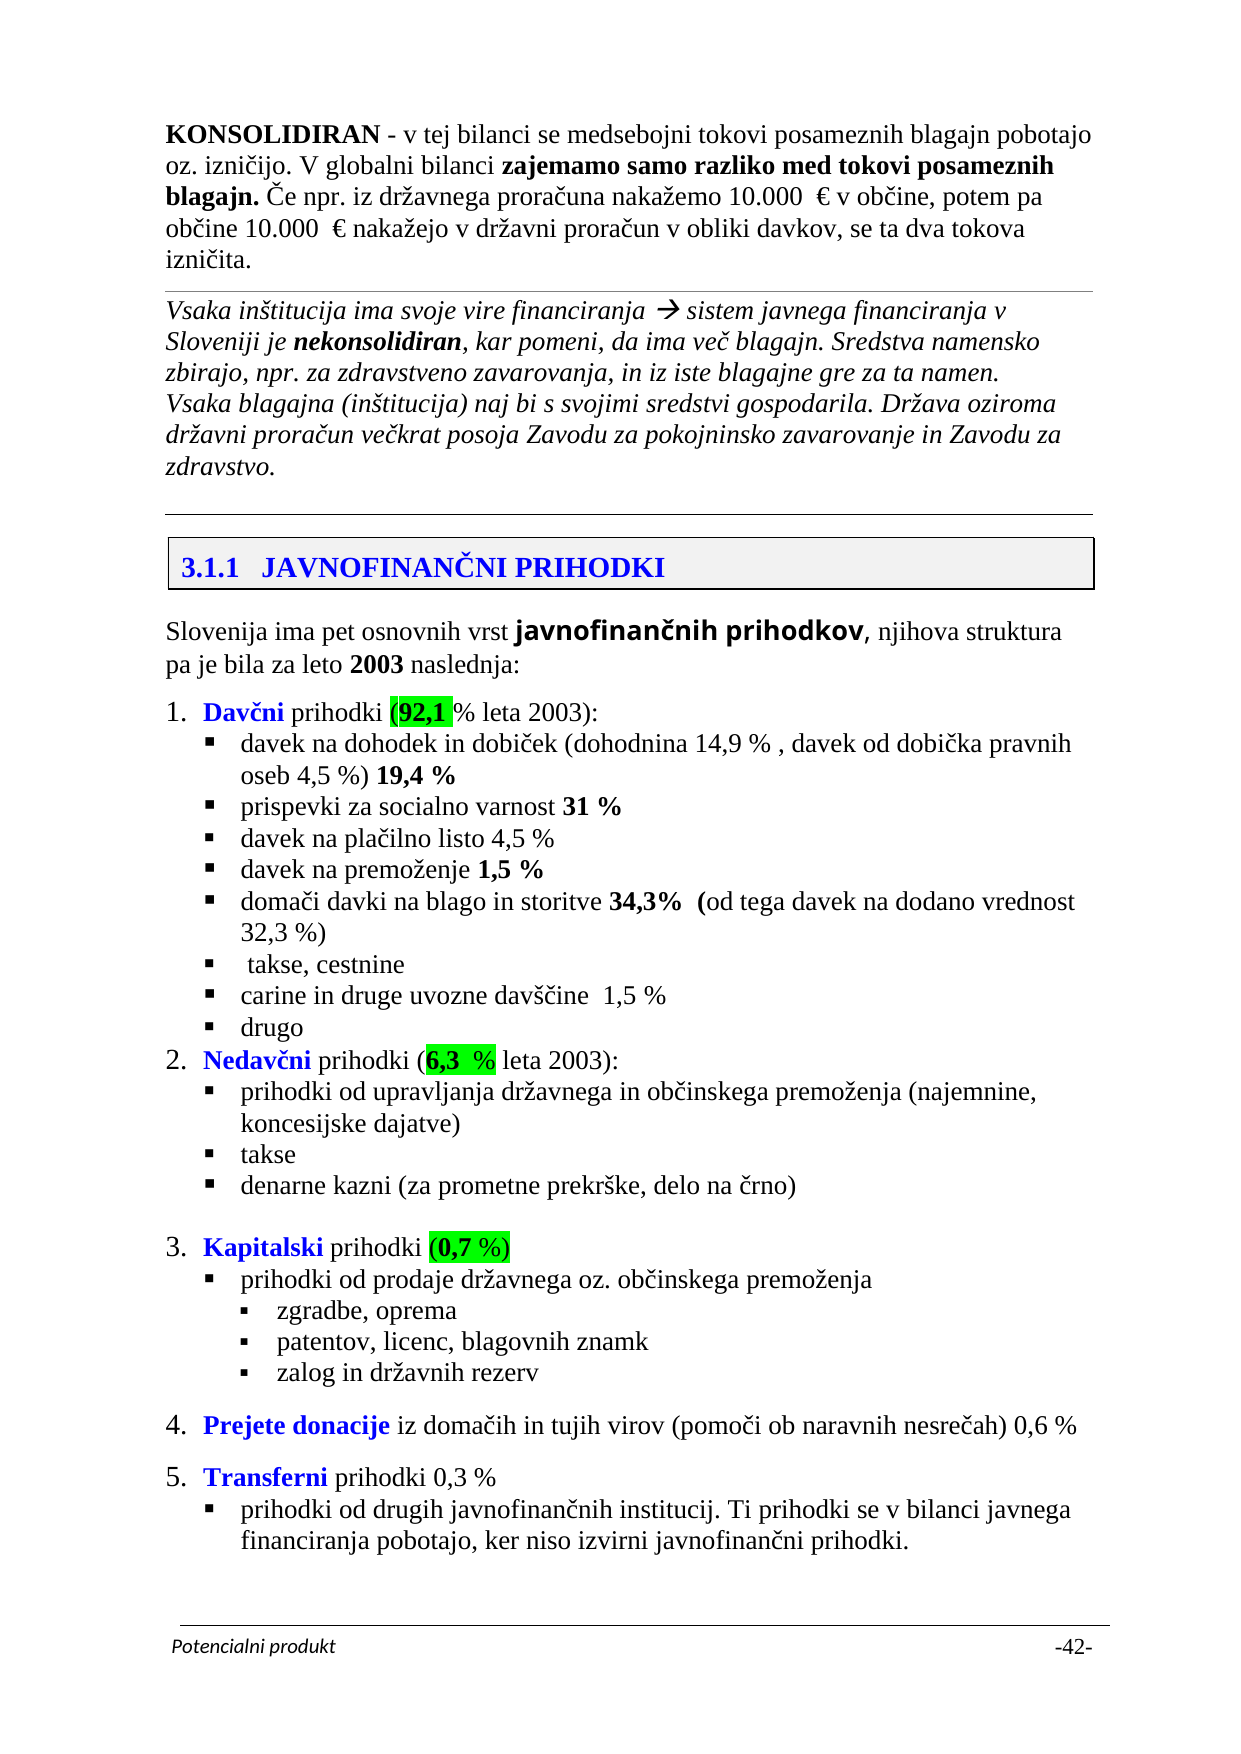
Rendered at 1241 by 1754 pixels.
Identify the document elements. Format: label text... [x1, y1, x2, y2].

list domači davki na blago in storitve 34,3% (od tega davek na dodano vrednost 32,3 %) [203, 885, 1093, 948]
list carine in druge uvozne davščine 1,5 % [203, 979, 1093, 1011]
list Transferni prihodki 0,3 % [165, 1459, 1093, 1493]
list patentov, licenc, blagovnih znamk [239, 1325, 1093, 1357]
text Vsaka inštitucija ima svoje vire financiranja  sistem javnega financiranja v Sloveniji je nekonsolidiran, kar pomeni, da ima več blagajn. Sredstva namensko zbirajo, npr. za zdravstveno zavarovanja, in iz iste blagajne gre za ta namen. [165, 292, 1093, 384]
subtitle 3.1.1 JAVNOFINANČNI PRIHODKI [169, 538, 1093, 588]
list takse, cestnine [203, 948, 1093, 979]
list zgradbe, oprema [239, 1294, 1093, 1325]
list davek na dohodek in dobiček (dohodnina 14,9 % , davek od dobička pravnih oseb 4,5 %) 19,4 % [203, 727, 1093, 790]
text KONSOLIDIRAN - v tej bilanci se medsebojni tokovi posameznih blagajn pobotajo oz. izničijo. V globalni bilanci zajemamo samo razliko med tokovi posameznih blagajn. Če npr. iz državnega proračuna nakažemo 10.000 € v občine, potem pa občine 10.000 € nakažejo v državni proračun v obliki davkov, se ta dva tokova izničita. [165, 118, 1093, 274]
list prihodki od prodaje državnega oz. občinskega premoženja [203, 1263, 1093, 1294]
list takse [203, 1138, 1093, 1169]
text Vsaka blagajna (inštitucija) naj bi s svojimi sredstvi gospodarila. Država oziroma državni proračun večkrat posoja Zavodu za pokojninsko zavarovanje in Zavodu za zdravstvo. [165, 384, 1093, 481]
list davek na premoženje 1,5 % [203, 853, 1093, 885]
text Slovenija ima pet osnovnih vrst javnofinančnih prihodkov, njihova struktura pa je bila za leto 2003 naslednja: [165, 612, 1093, 679]
list Prejete donacije iz domačih in tujih virov (pomoči ob naravnih nesrečah) 0,6 % [165, 1407, 1093, 1440]
list zalog in državnih rezerv [239, 1357, 1093, 1388]
list denarne kazni (za prometne prekrške, delo na črno) [203, 1169, 1093, 1201]
list Nedavčni prihodki (6,3 % leta 2003): [165, 1042, 1093, 1075]
list prispevki za socialno varnost 31 % [203, 790, 1093, 822]
list drugo [203, 1011, 1093, 1042]
list Davčni prihodki (92,1 % leta 2003): [165, 694, 1093, 727]
list prihodki od upravljanja državnega in občinskega premoženja (najemnine, koncesijske dajatve) [203, 1075, 1093, 1138]
list Kapitalski prihodki (0,7 %) [165, 1229, 1093, 1263]
list prihodki od drugih javnofinančnih institucij. Ti prihodki se v bilanci javnega financiranja pobotajo, ker niso izvirni javnofinančni prihodki. [203, 1493, 1093, 1556]
list davek na plačilno listo 4,5 % [203, 822, 1093, 853]
